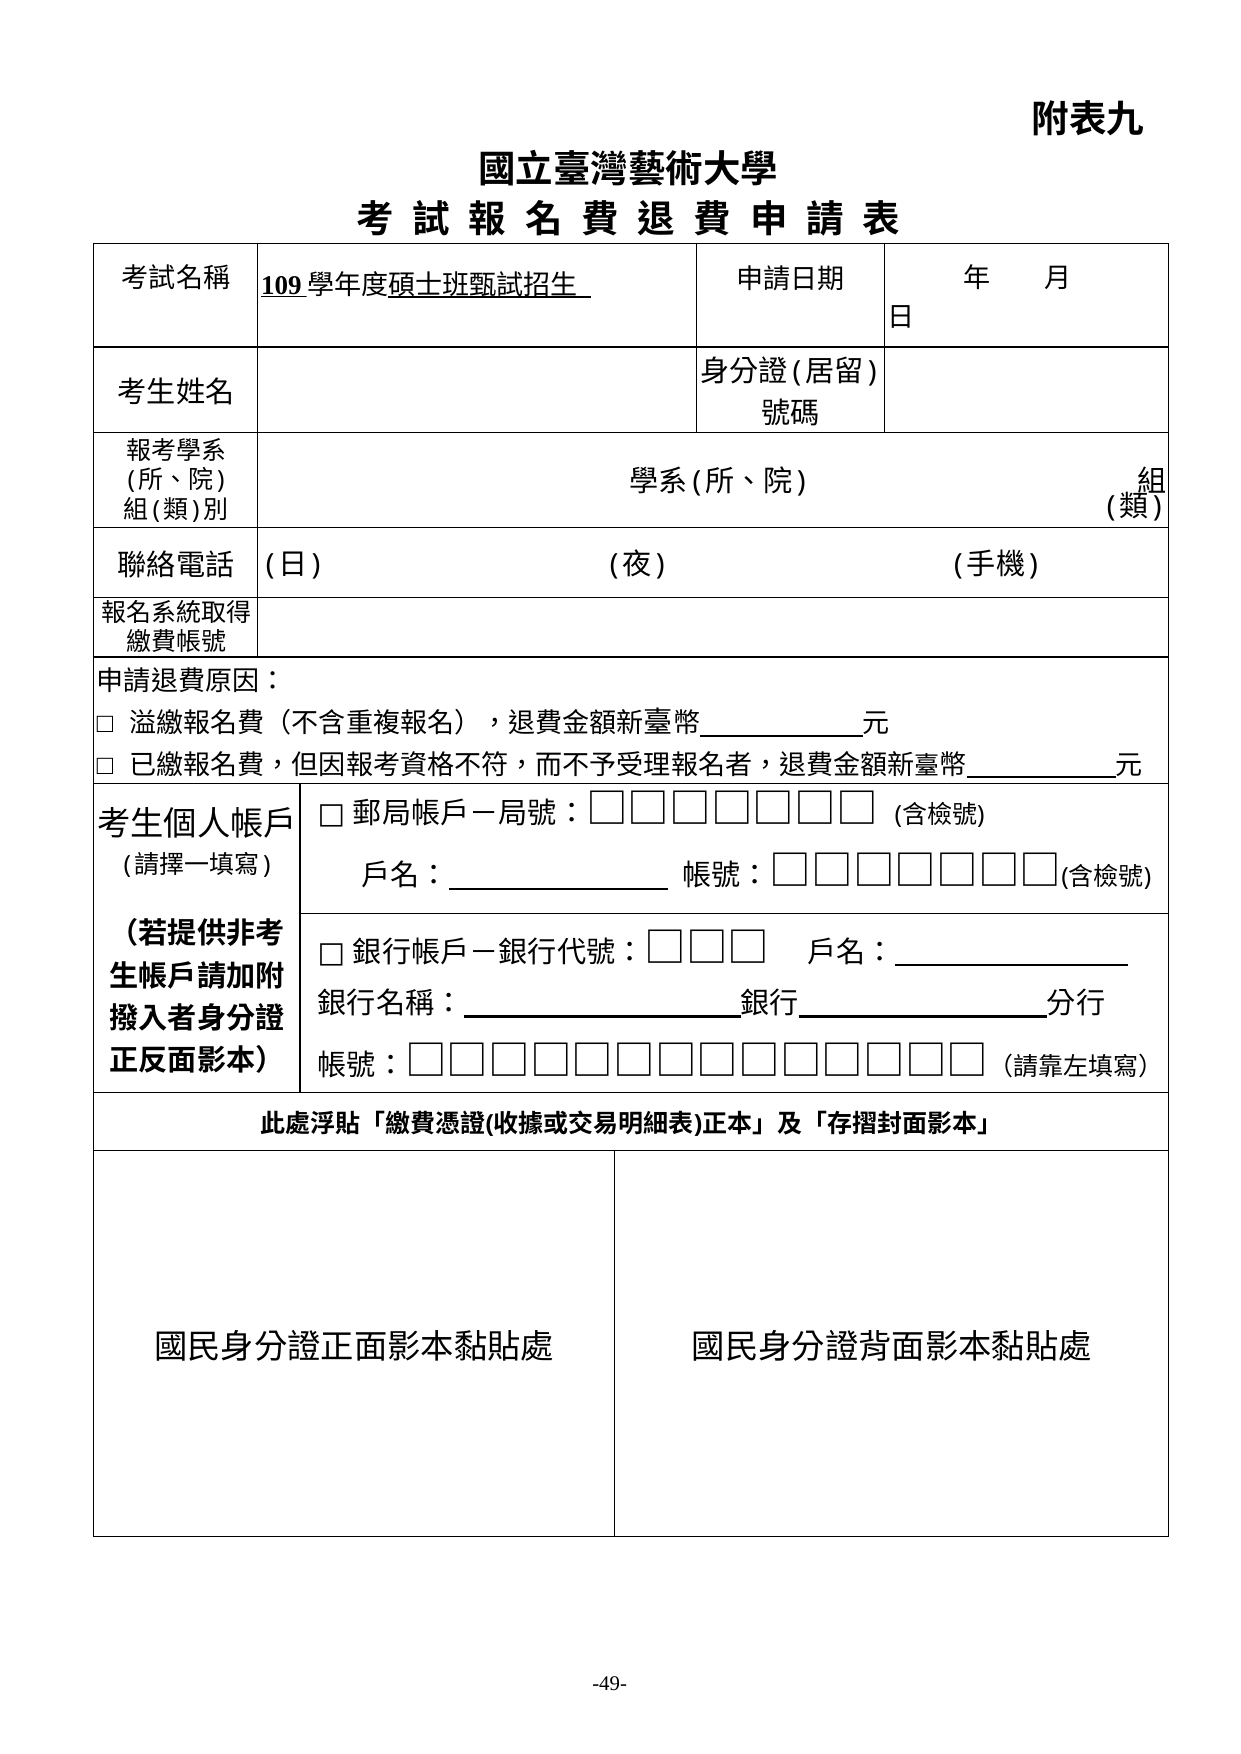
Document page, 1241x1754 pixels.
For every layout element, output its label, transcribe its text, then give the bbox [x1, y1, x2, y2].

table_cell [258, 348, 696, 432]
table_cell 國民身分證正面影本黏貼處 [94, 1151, 614, 1536]
text 附表九 [112, 89, 1144, 143]
table_header 申請日期 [697, 244, 884, 346]
table_cell 考生姓名 [94, 348, 257, 432]
table_cell 聯絡電話 [94, 528, 257, 597]
table_cell 此處浮貼「繳費憑證(收據或交易明細表)正本」及「存摺封面影本」 [94, 1093, 1168, 1150]
table_cell (日) (夜) (手機) [258, 528, 1168, 597]
table_cell 報名系統取得繳費帳號 [94, 598, 257, 656]
table_cell 身分證(居留)號碼 [697, 348, 884, 432]
table_cell [885, 348, 1168, 432]
table_cell 考生個人帳戶(請擇一填寫) （若提供非考生帳戶請加附撥入者身分證正反面影本） [94, 784, 299, 1092]
table_cell □ 郵局帳戶－局號：□□□□□□□ (含檢號) 戶名： 帳號：□□□□□□□(含檢號) [301, 784, 1168, 913]
table_cell 學系(所、院) 組(類) [258, 433, 1168, 527]
text 國立臺灣藝術大學 [112, 143, 1144, 193]
table_cell 報考學系 (所、院) 組(類)別 [94, 433, 257, 527]
table_cell □ 銀行帳戶－銀行代號：□□□ 戶名： 銀行名稱： 銀行 分行 帳號：□□□□□□□□□□□□□□（請靠左填寫） [301, 914, 1168, 1092]
table_cell 國民身分證背面影本黏貼處 [615, 1151, 1168, 1536]
text 考 試 報 名 費 退 費 申 請 表 [112, 193, 1144, 243]
table_cell 申請退費原因： □ 溢繳報名費（不含重複報名），退費金額新臺幣 元 □ 已繳報名費，但因報考資格不符，而不予受理報名者，退費金額新臺幣 元 [94, 658, 1168, 782]
table_header 考試名稱 [94, 244, 257, 346]
table_header 109學年度碩士班甄試招生 [258, 244, 696, 346]
table_cell [258, 598, 1168, 656]
table_header 年 月 日 [885, 244, 1168, 346]
